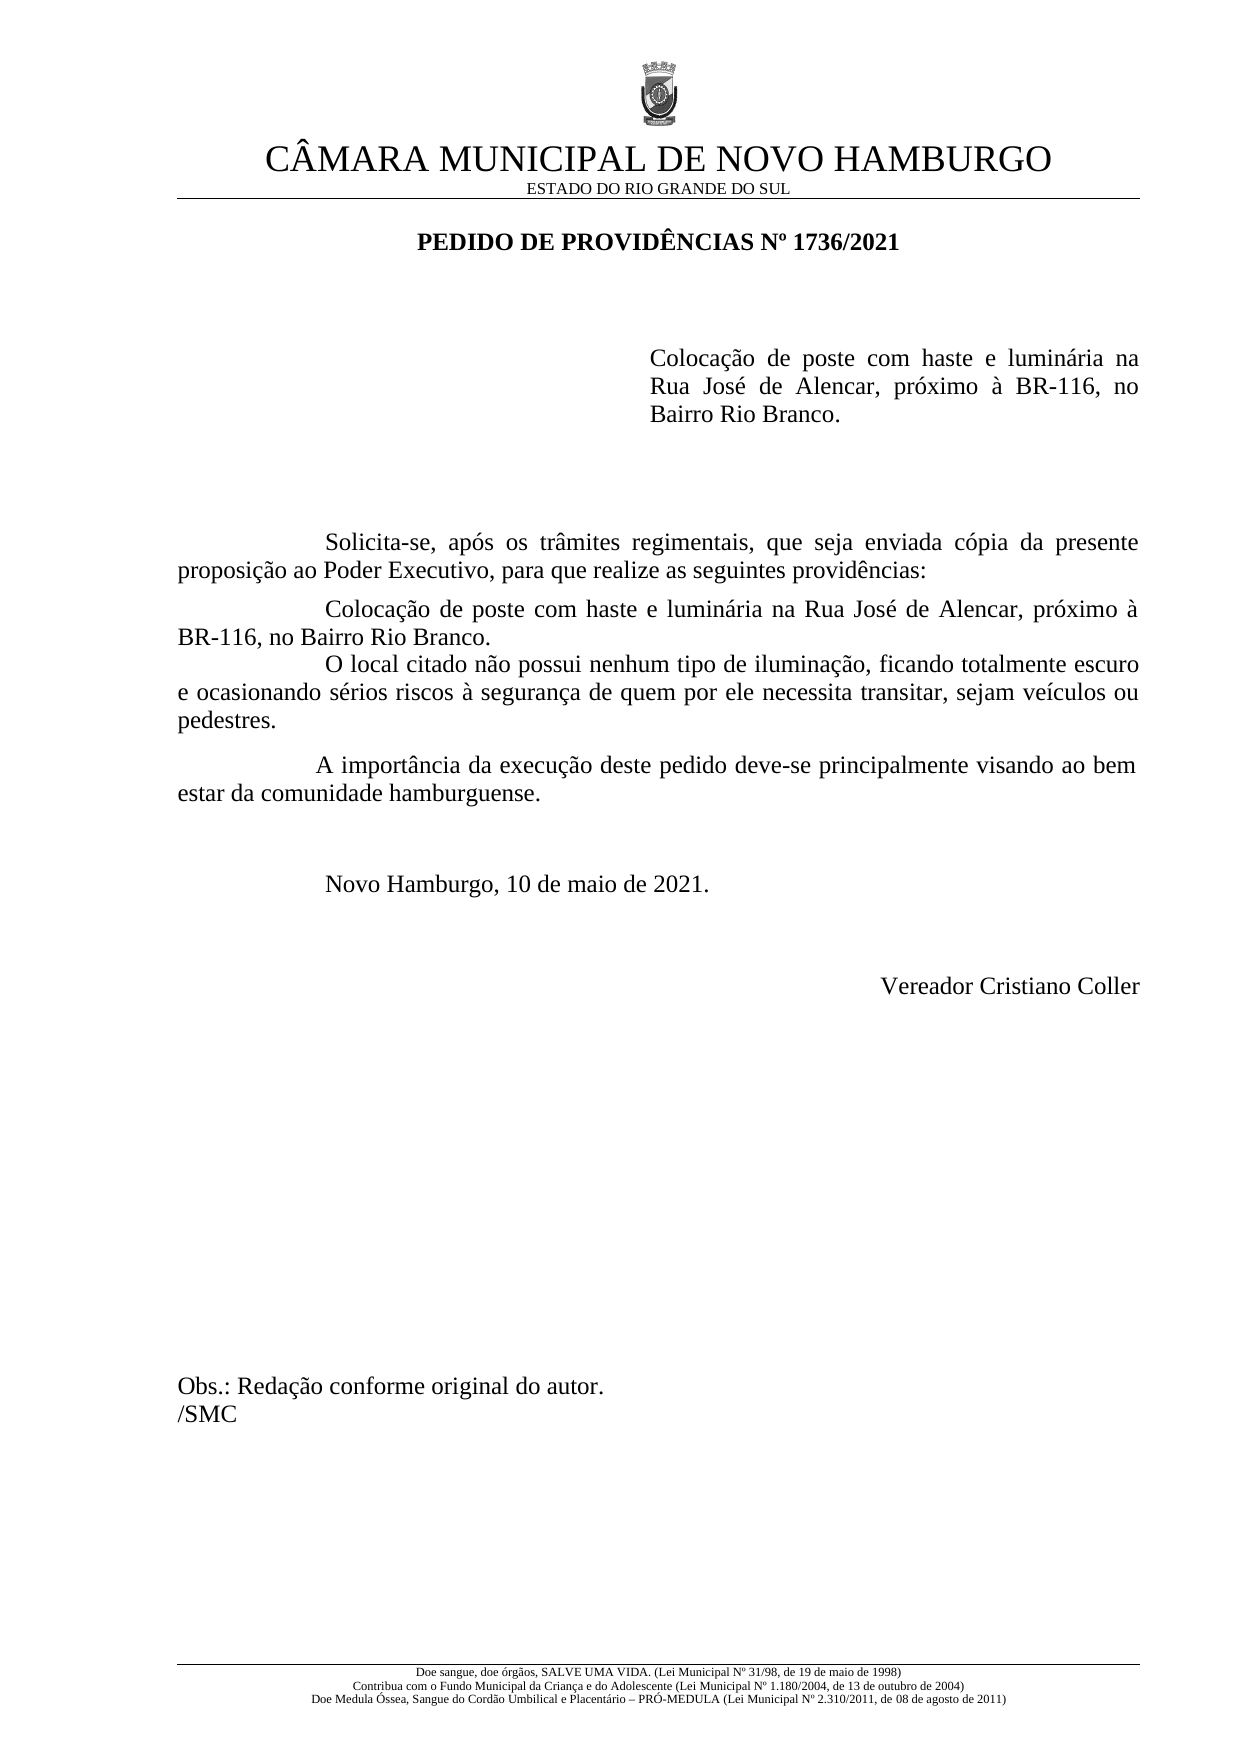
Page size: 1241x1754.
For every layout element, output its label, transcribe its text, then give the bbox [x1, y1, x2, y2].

text Colocação de poste com haste e luminária na Rua José de Alencar, próximo à BR-116, no Bairro Rio Branco. [177, 595, 1140, 651]
text /SMC [177, 1400, 1140, 1427]
text Obs.: Redação conforme original do autor. [177, 1372, 1140, 1400]
text Solicita-se, após os trâmites regimentais, que seja enviada cópia da presente proposição ao Poder Executivo, para que realize as seguintes providências: [177, 528, 1140, 583]
text Colocação de poste com haste e luminária na Rua José de Alencar, próximo à BR-116, no Bairro Rio Branco. [649, 344, 1140, 428]
text PEDIDO DE PROVIDÊNCIAS Nº 1736/2021 [177, 228, 1140, 256]
text Vereador Cristiano Coller [177, 972, 1140, 1000]
text O local citado não possui nenhum tipo de iluminação, ficando totalmente escuro e ocasionando sérios riscos à segurança de quem por ele necessita transitar, sejam veículos ou pedestres. [177, 651, 1140, 734]
text A importância da execução deste pedido deve-se principalmente visando ao bem estar da comunidade hamburguense. [177, 751, 1140, 807]
text Novo Hamburgo, 10 de maio de 2021. [177, 870, 1140, 898]
